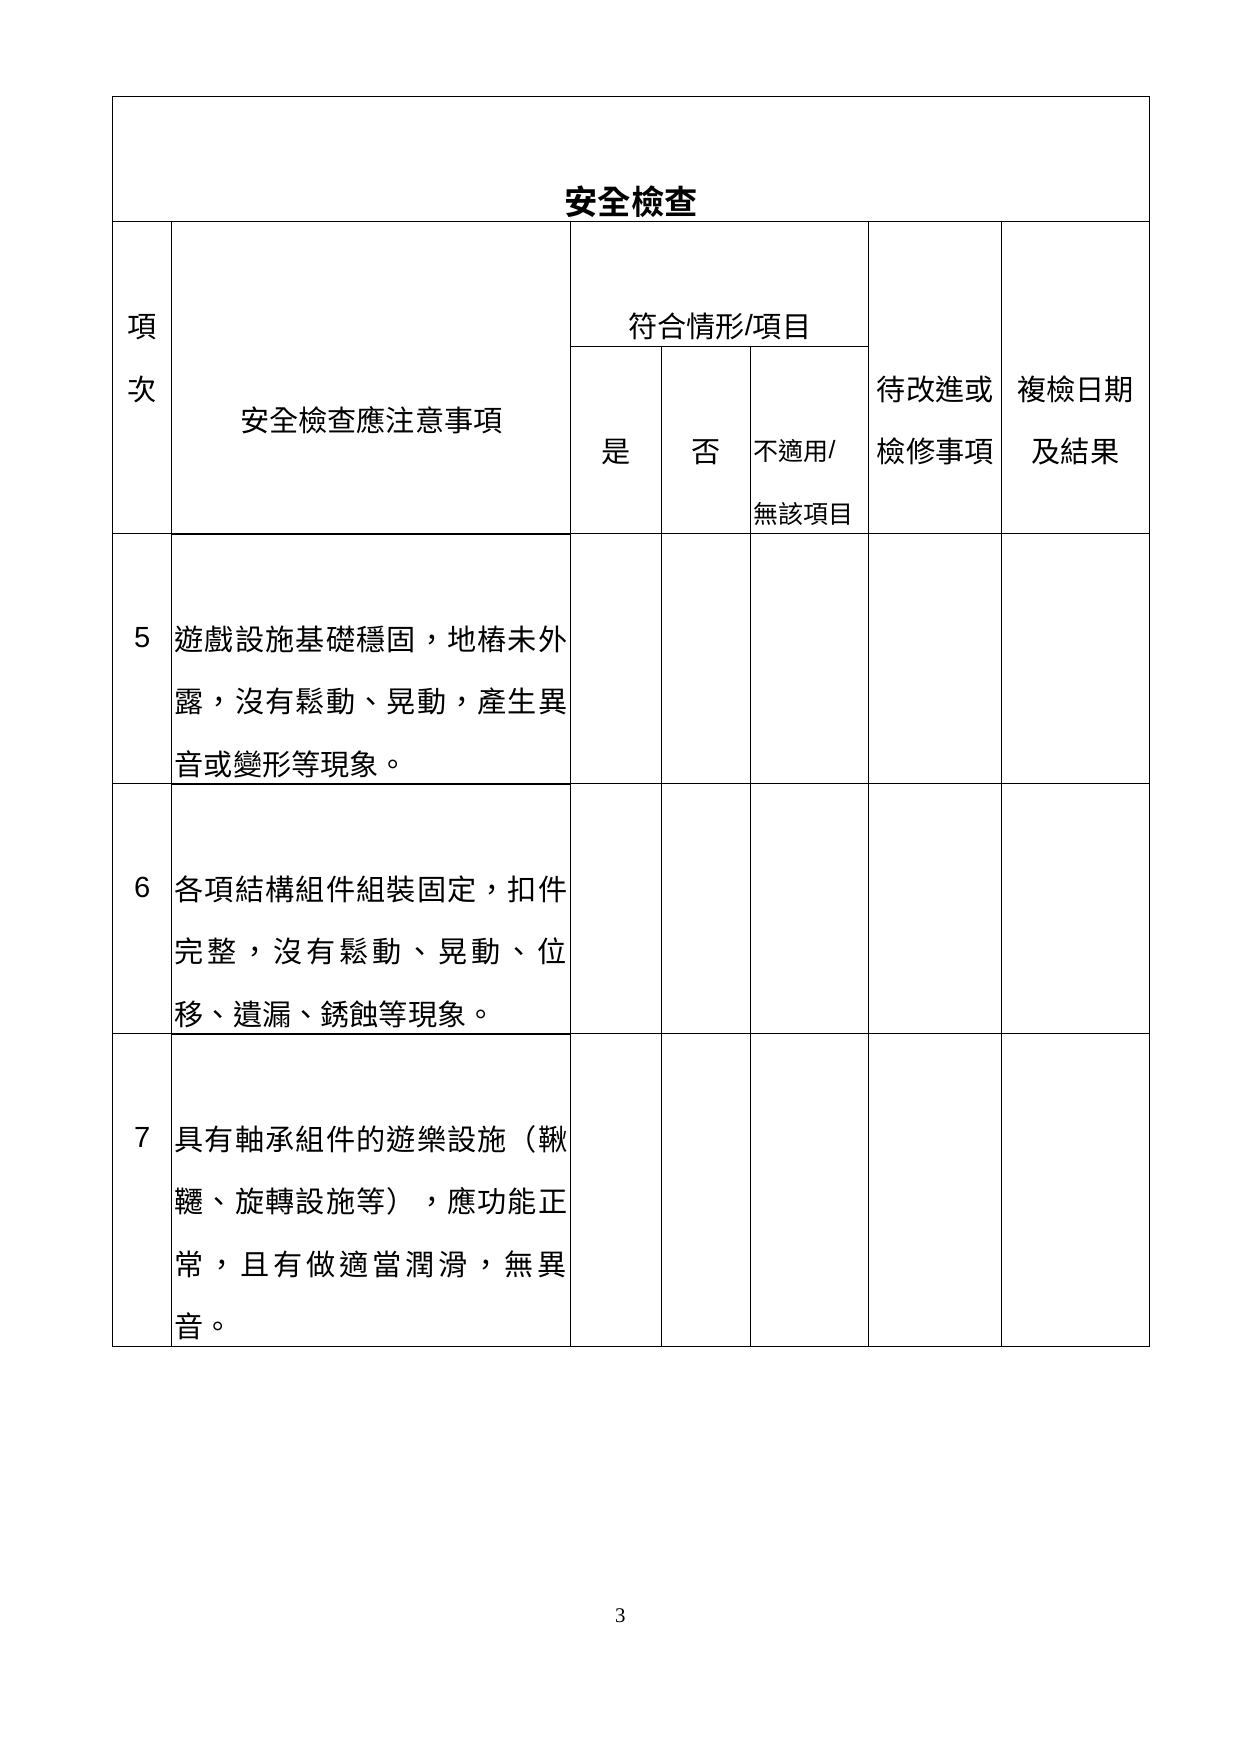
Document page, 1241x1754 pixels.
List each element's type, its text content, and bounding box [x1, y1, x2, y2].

table_cell [751, 534, 868, 783]
table_header 安全檢查 [113, 97, 1149, 221]
table_cell [751, 1034, 868, 1346]
table_cell [662, 1034, 750, 1346]
table_cell [571, 534, 661, 783]
table_cell [662, 784, 750, 1033]
table_cell 各項結構組件組裝固定，扣件完整，沒有鬆動、晃動、位移、遺漏、銹蝕等現象。 [172, 785, 570, 1033]
table_cell 符合情形/項目 [571, 222, 868, 346]
table_cell [751, 784, 868, 1033]
table_cell 否 [662, 347, 750, 533]
table_cell 待改進或檢修事項 [869, 222, 1001, 533]
table_cell 安全檢查應注意事項 [172, 222, 570, 533]
table_cell [869, 1034, 1001, 1346]
table_cell 不適用/ 無該項目 [751, 347, 868, 533]
table_cell [869, 784, 1001, 1033]
table_cell [662, 534, 750, 783]
table_cell 5 [113, 534, 171, 783]
table_cell [571, 1034, 661, 1346]
table_cell 複檢日期及結果 [1002, 222, 1149, 533]
table_cell [1002, 534, 1149, 783]
table_cell 遊戲設施基礎穩固，地樁未外露，沒有鬆動、晃動，產生異音或變形等現象。 [172, 535, 570, 783]
table_cell [869, 534, 1001, 783]
table_cell 項次 [113, 222, 171, 533]
table_cell 是 [571, 347, 661, 533]
table_cell 6 [113, 784, 171, 1033]
table_cell [571, 784, 661, 1033]
table_cell 具有軸承組件的遊樂設施（鞦韆、旋轉設施等），應功能正常，且有做適當潤滑，無異音。 [172, 1035, 570, 1346]
table_cell [1002, 1034, 1149, 1346]
table_cell [1002, 784, 1149, 1033]
table_cell 7 [113, 1034, 171, 1346]
